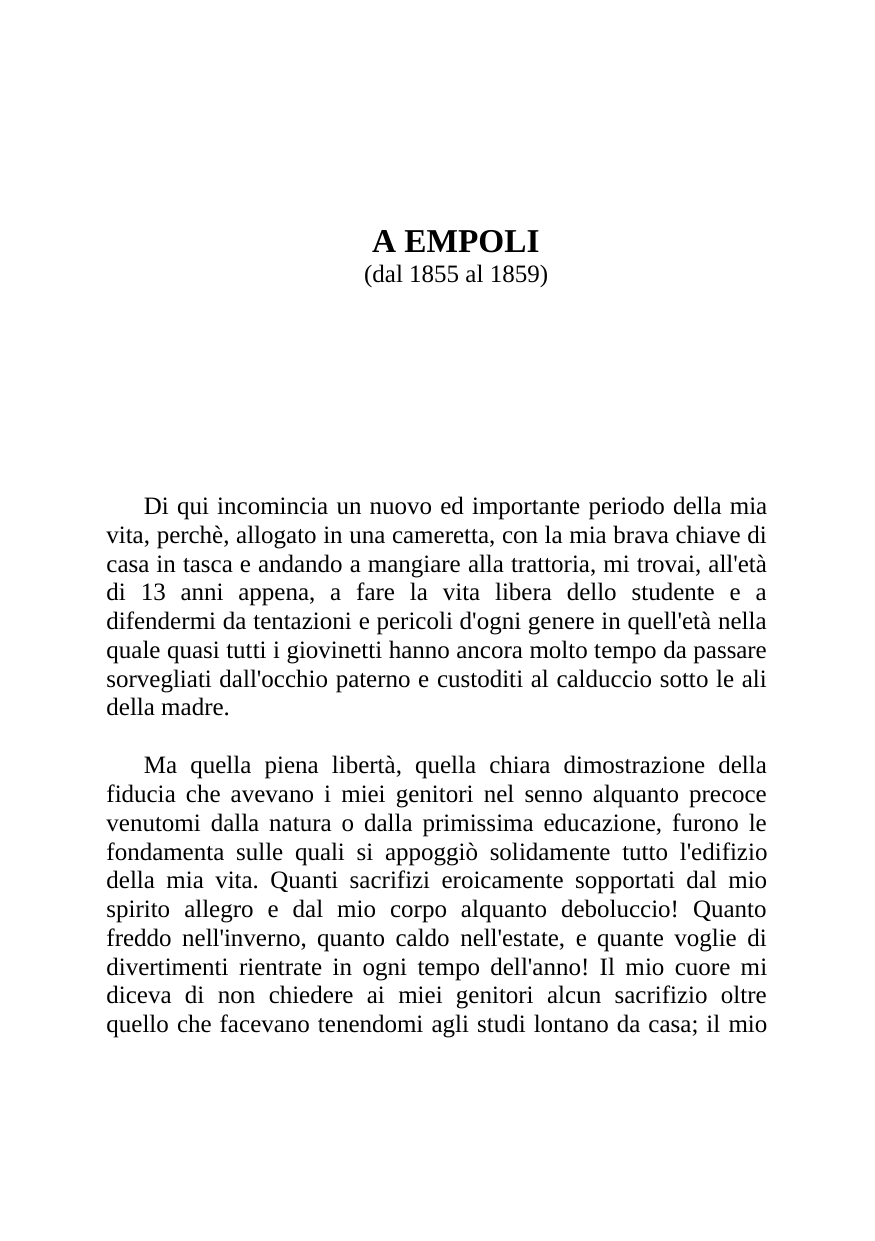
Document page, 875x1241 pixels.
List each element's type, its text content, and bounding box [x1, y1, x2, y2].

text (dal 1855 al 1859) [106, 259, 768, 288]
text Di qui incomincia un nuovo ed importante periodo della mia vita, perchè, allogato in una cameretta, con la mia brava chiave di casa in tasca e andando a mangiare alla trattoria, mi trovai, all'età di 13 anni appena, a fare la vita libera dello studente e a difendermi da tentazioni e pericoli d'ogni genere in quell'età nella quale quasi tutti i giovinetti hanno ancora molto tempo da passare sorvegliati dall'occhio paterno e custoditi al calduccio sotto le ali della madre. [106, 491, 768, 721]
text Ma quella piena libertà, quella chiara dimostrazione della fiducia che avevano i miei genitori nel senno alquanto precoce venutomi dalla natura o dalla primissima educazione, furono le fondamenta sulle quali si appoggiò solidamente tutto l'edifizio della mia vita. Quanti sacrifizi eroicamente sopportati dal mio spirito allegro e dal mio corpo alquanto deboluccio! Quanto freddo nell'inverno, quanto caldo nell'estate, e quante voglie di divertimenti rientrate in ogni tempo dell'anno! Il mio cuore mi diceva di non chiedere ai miei genitori alcun sacrifizio oltre quello che facevano tenendomi agli studi lontano da casa; il mio [106, 750, 768, 1038]
text A EMPOLI [106, 221, 768, 259]
